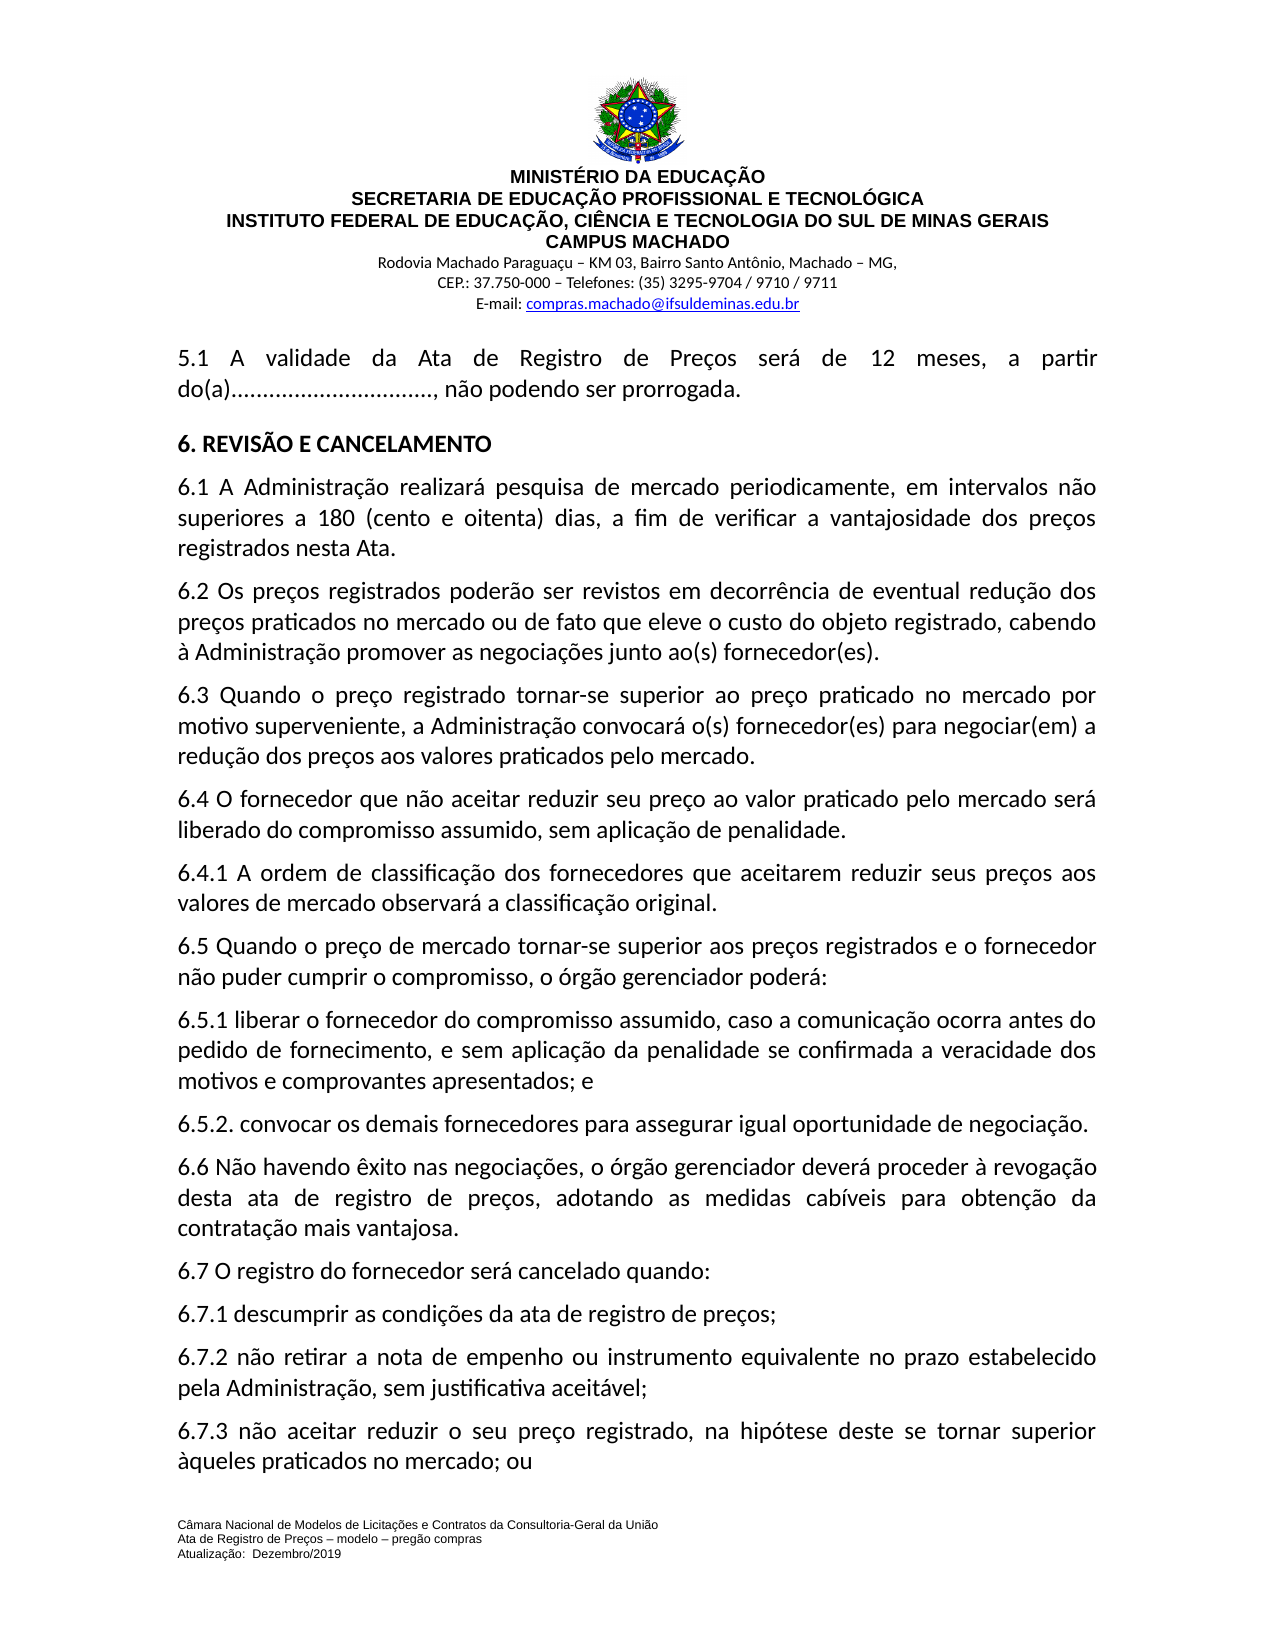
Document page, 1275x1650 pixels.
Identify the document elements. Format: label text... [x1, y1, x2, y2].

list 6.5 Quando o preço de mercado tornar-se superior aos preços registrados e o fornecedor não puder cumprir o compromisso, o órgão gerenciador poderá: [177, 931, 1098, 992]
picture [588, 75, 687, 165]
list 6.4.1 A ordem de classificação dos fornecedores que aceitarem reduzir seus preços aos valores de mercado observará a classificação original. [177, 857, 1098, 918]
list 6.5.2. convocar os demais fornecedores para assegurar igual oportunidade de negociação. [177, 1108, 1098, 1139]
list 6.7.3 não aceitar reduzir o seu preço registrado, na hipótese deste se tornar superior àqueles praticados no mercado; ou [177, 1415, 1098, 1476]
list 6.7.2 não retirar a nota de empenho ou instrumento equivalente no prazo estabelecido pela Administração, sem justificativa aceitável; [177, 1341, 1098, 1402]
list 6. REVISÃO E CANCELAMENTO [177, 428, 1101, 459]
list 5.1 A validade da Ata de Registro de Preços será de 12 meses, a partir do(a)................................, não podendo ser prorrogada. [177, 342, 1098, 403]
list 6.4 O fornecedor que não aceitar reduzir seu preço ao valor praticado pelo mercado será liberado do compromisso assumido, sem aplicação de penalidade. [177, 783, 1098, 844]
list 6.3 Quando o preço registrado tornar-se superior ao preço praticado no mercado por motivo superveniente, a Administração convocará o(s) fornecedor(es) para negociar(em) a redução dos preços aos valores praticados pelo mercado. [177, 679, 1098, 771]
list 6.2 Os preços registrados poderão ser revistos em decorrência de eventual redução dos preços praticados no mercado ou de fato que eleve o custo do objeto registrado, cabendo à Administração promover as negociações junto ao(s) fornecedor(es). [177, 575, 1098, 667]
list 6.7.1 descumprir as condições da ata de registro de preços; [177, 1298, 1098, 1329]
list 6.7 O registro do fornecedor será cancelado quando: [177, 1255, 1098, 1286]
list 6.1 A Administração realizará pesquisa de mercado periodicamente, em intervalos não superiores a 180 (cento e oitenta) dias, a fim de verificar a vantajosidade dos preços registrados nesta Ata. [177, 471, 1098, 563]
list 6.5.1 liberar o fornecedor do compromisso assumido, caso a comunicação ocorra antes do pedido de fornecimento, e sem aplicação da penalidade se confirmada a veracidade dos motivos e comprovantes apresentados; e [177, 1004, 1098, 1096]
list 6.6 Não havendo êxito nas negociações, o órgão gerenciador deverá proceder à revogação desta ata de registro de preços, adotando as medidas cabíveis para obtenção da contratação mais vantajosa. [177, 1151, 1098, 1243]
